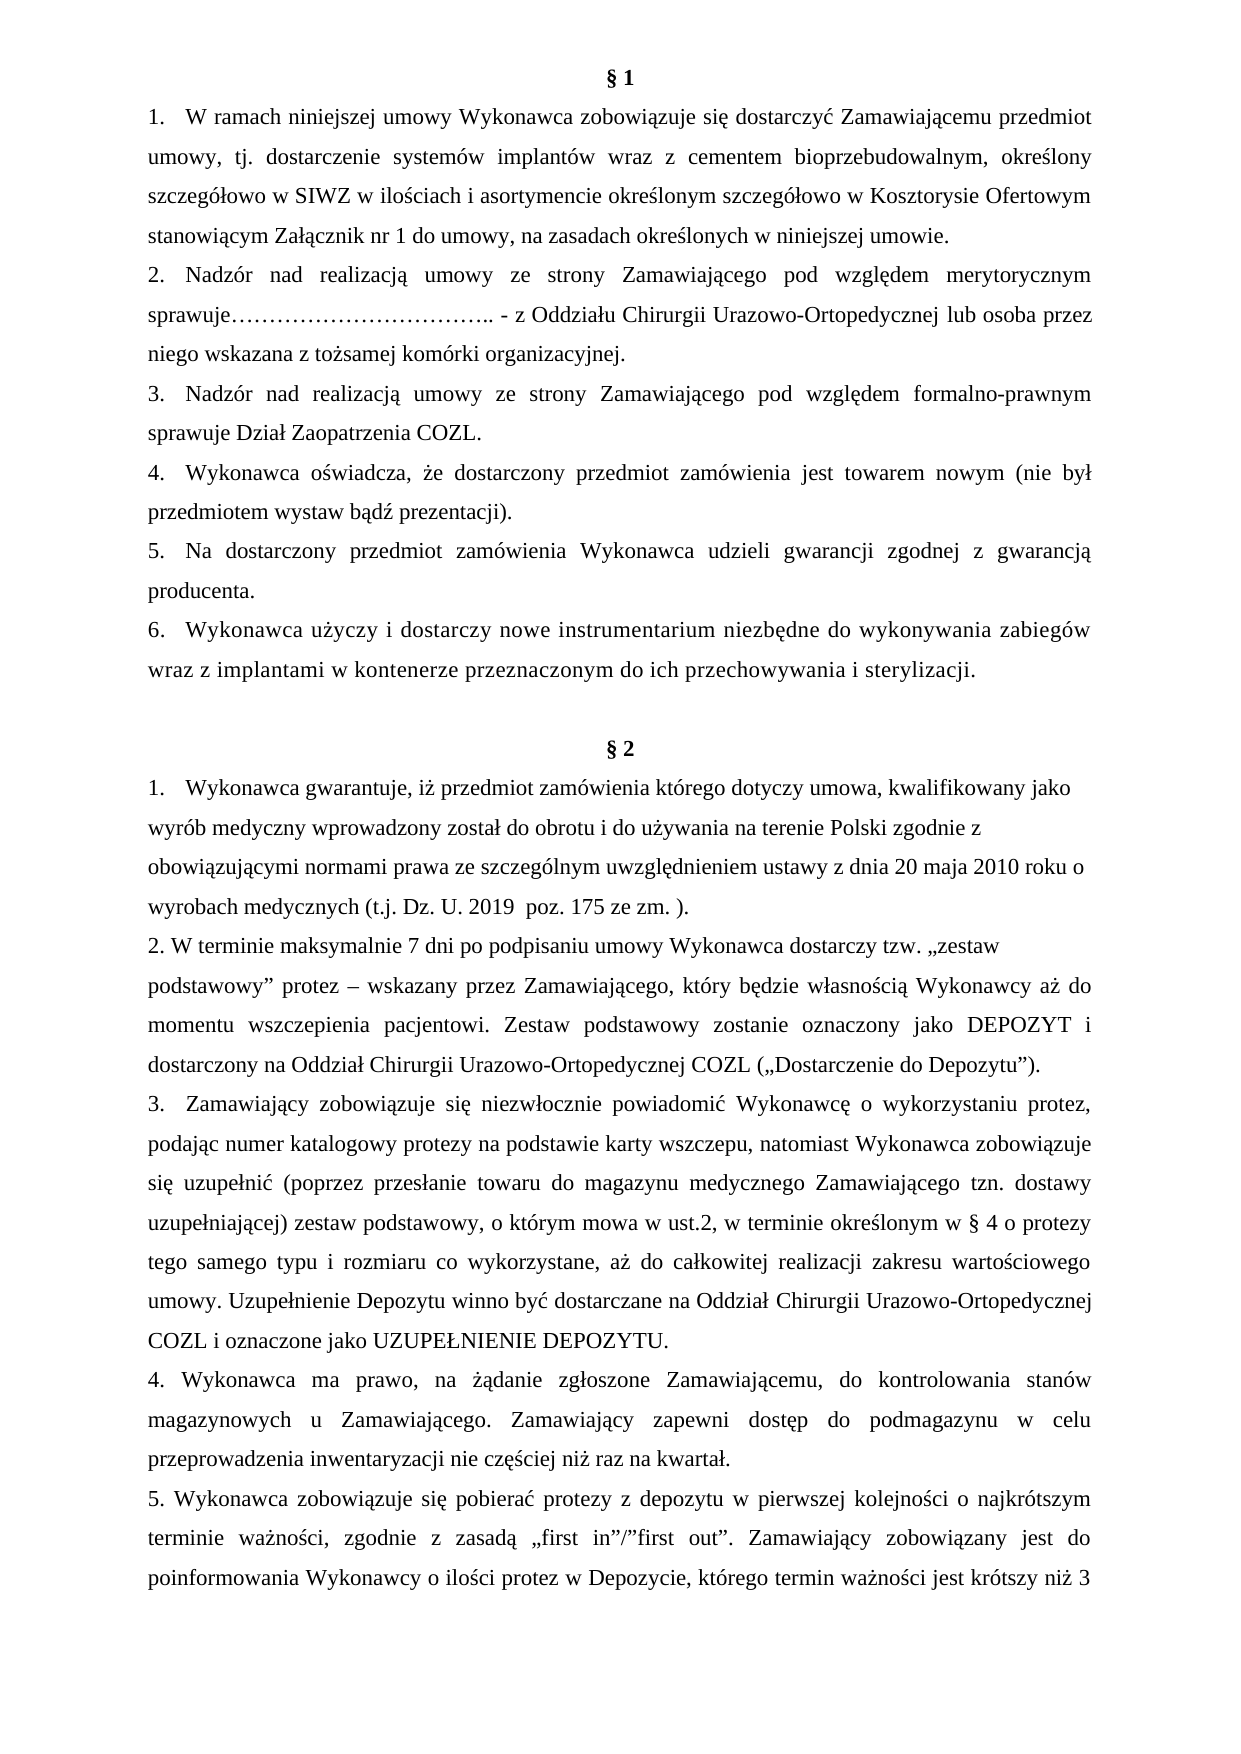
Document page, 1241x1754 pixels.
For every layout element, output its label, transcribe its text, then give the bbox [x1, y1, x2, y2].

list podstawowy” protez – wskazany przez Zamawiającego, który będzie własnością Wykonawcy aż do momentu wszczepienia pacjentowi. Zestaw podstawowy zostanie oznaczony jako DEPOZYT i dostarczony na Oddział Chirurgii Urazowo-Ortopedycznej COZL („Dostarczenie do Depozytu”). [148, 972, 1093, 1077]
list Nadzór nad realizacją umowy ze strony Zamawiającego pod względem formalno-prawnym sprawuje Dział Zaopatrzenia COZL. [148, 379, 1093, 445]
list Nadzór nad realizacją umowy ze strony Zamawiającego pod względem merytorycznym sprawuje…………………………….. - z Oddziału Chirurgii Urazowo-Ortopedycznej lub osoba przez niego wskazana z tożsamej komórki organizacyjnej. [148, 261, 1093, 366]
text § 2 [148, 735, 1093, 761]
list 3. Zamawiający zobowiązuje się niezwłocznie powiadomić Wykonawcę o wykorzystaniu protez, podając numer katalogowy protezy na podstawie karty wszczepu, natomiast Wykonawca zobowiązuje się uzupełnić (poprzez przesłanie towaru do magazynu medycznego Zamawiającego tzn. dostawy uzupełniającej) zestaw podstawowy, o którym mowa w ust.2, w terminie określonym w § 4 o protezy tego samego typu i rozmiaru co wykorzystane, aż do całkowitej realizacji zakresu wartościowego umowy. Uzupełnienie Depozytu winno być dostarczane na Oddział Chirurgii Urazowo-Ortopedycznej COZL i oznaczone jako UZUPEŁNIENIE DEPOZYTU. [148, 1090, 1093, 1353]
text 5. Wykonawca zobowiązuje się pobierać protezy z depozytu w pierwszej kolejności o najkrótszym terminie ważności, zgodnie z zasadą „first in”/”first out”. Zamawiający zobowiązany jest do poinformowania Wykonawcy o ilości protez w Depozycie, którego termin ważności jest krótszy niż 3 [148, 1485, 1093, 1590]
list Na dostarczony przedmiot zamówienia Wykonawca udzieli gwarancji zgodnej z gwarancją producenta. [148, 537, 1093, 603]
list Wykonawca oświadcza, że dostarczony przedmiot zamówienia jest towarem nowym (nie był przedmiotem wystaw bądź prezentacji). [148, 458, 1093, 524]
list Wykonawca gwarantuje, iż przedmiot zamówienia którego dotyczy umowa, kwalifikowany jako wyrób medyczny wprowadzony został do obrotu i do używania na terenie Polski zgodnie z obowiązującymi normami prawa ze szczególnym uwzględnieniem ustawy z dnia 20 maja 2010 roku o wyrobach medycznych (t.j. Dz. U. 2019 poz. 175 ze zm. ). 2. W terminie maksymalnie 7 dni po podpisaniu umowy Wykonawca dostarczy tzw. „zestaw [148, 774, 1093, 959]
text § 1 [148, 64, 1093, 90]
list 4. Wykonawca ma prawo, na żądanie zgłoszone Zamawiającemu, do kontrolowania stanów magazynowych u Zamawiającego. Zamawiający zapewni dostęp do podmagazynu w celu przeprowadzenia inwentaryzacji nie częściej niż raz na kwartał. [148, 1367, 1093, 1472]
list W ramach niniejszej umowy Wykonawca zobowiązuje się dostarczyć Zamawiającemu przedmiot umowy, tj. dostarczenie systemów implantów wraz z cementem bioprzebudowalnym, określony szczegółowo w SIWZ w ilościach i asortymencie określonym szczegółowo w Kosztorysie Ofertowym stanowiącym Załącznik nr 1 do umowy, na zasadach określonych w niniejszej umowie. [148, 103, 1093, 248]
list Wykonawca użyczy i dostarczy nowe instrumentarium niezbędne do wykonywania zabiegów wraz z implantami w kontenerze przeznaczonym do ich przechowywania i sterylizacji. [148, 616, 1093, 682]
